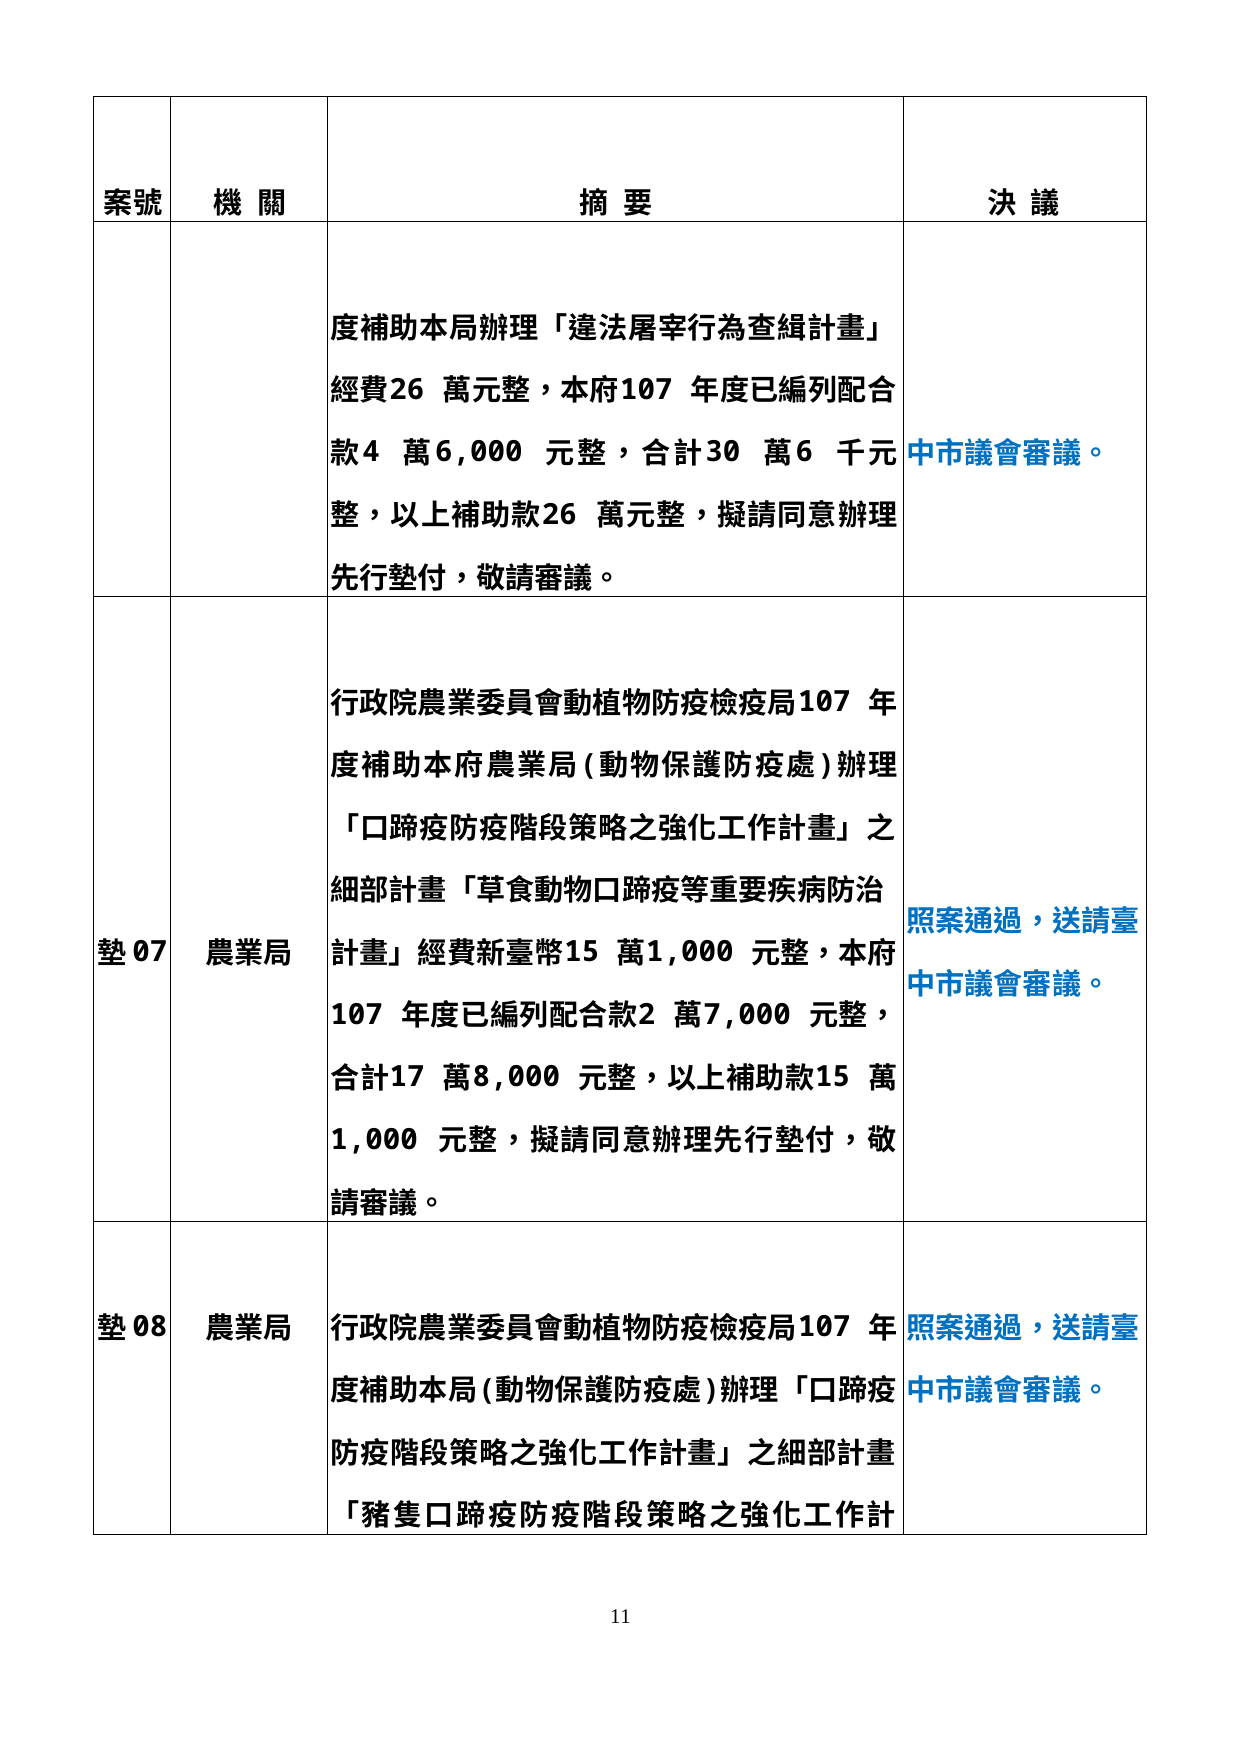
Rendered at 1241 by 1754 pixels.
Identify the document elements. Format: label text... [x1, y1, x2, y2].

table_cell 照案通過，送請臺中市議會審議。 [904, 1222, 1146, 1534]
table_cell 農業局 [171, 1222, 327, 1534]
table_cell 行政院農業委員會動植物防疫檢疫局107 年度補助本府農業局(動物保護防疫處)辦理「口蹄疫防疫階段策略之強化工作計畫」之細部計畫「草食動物口蹄疫等重要疾病防治 計畫」經費新臺幣15 萬1,000 元整，本府107 年度已編列配合款2 萬7,000 元整，合計17 萬8,000 元整，以上補助款15 萬1,000 元整，擬請同意辦理先行墊付，敬請審議。 [328, 597, 903, 1221]
table_cell 農業局 [171, 597, 327, 1221]
table_cell 照案通過，送請臺中市議會審議。 [904, 597, 1146, 1221]
table_cell [94, 222, 170, 596]
table_cell 度補助本局辦理「違法屠宰行為查緝計畫」經費26 萬元整，本府107 年度已編列配合款4 萬6,000 元整，合計30 萬6 千元整，以上補助款26 萬元整，擬請同意辦理先行墊付，敬請審議。 [328, 222, 903, 596]
table_header 案號 [94, 97, 170, 221]
table_cell 中市議會審議。 [904, 222, 1146, 596]
table_header 摘 要 [328, 97, 903, 221]
table_header 機 關 [171, 97, 327, 221]
table_cell 墊07 [94, 597, 170, 1221]
table_cell 行政院農業委員會動植物防疫檢疫局107 年度補助本局(動物保護防疫處)辦理「口蹄疫防疫階段策略之強化工作計畫」之細部計畫「豬隻口蹄疫防疫階段策略之強化工作計 [328, 1222, 903, 1534]
table_cell [171, 222, 327, 596]
table_header 決 議 [904, 97, 1146, 221]
table_cell 墊08 [94, 1222, 170, 1534]
